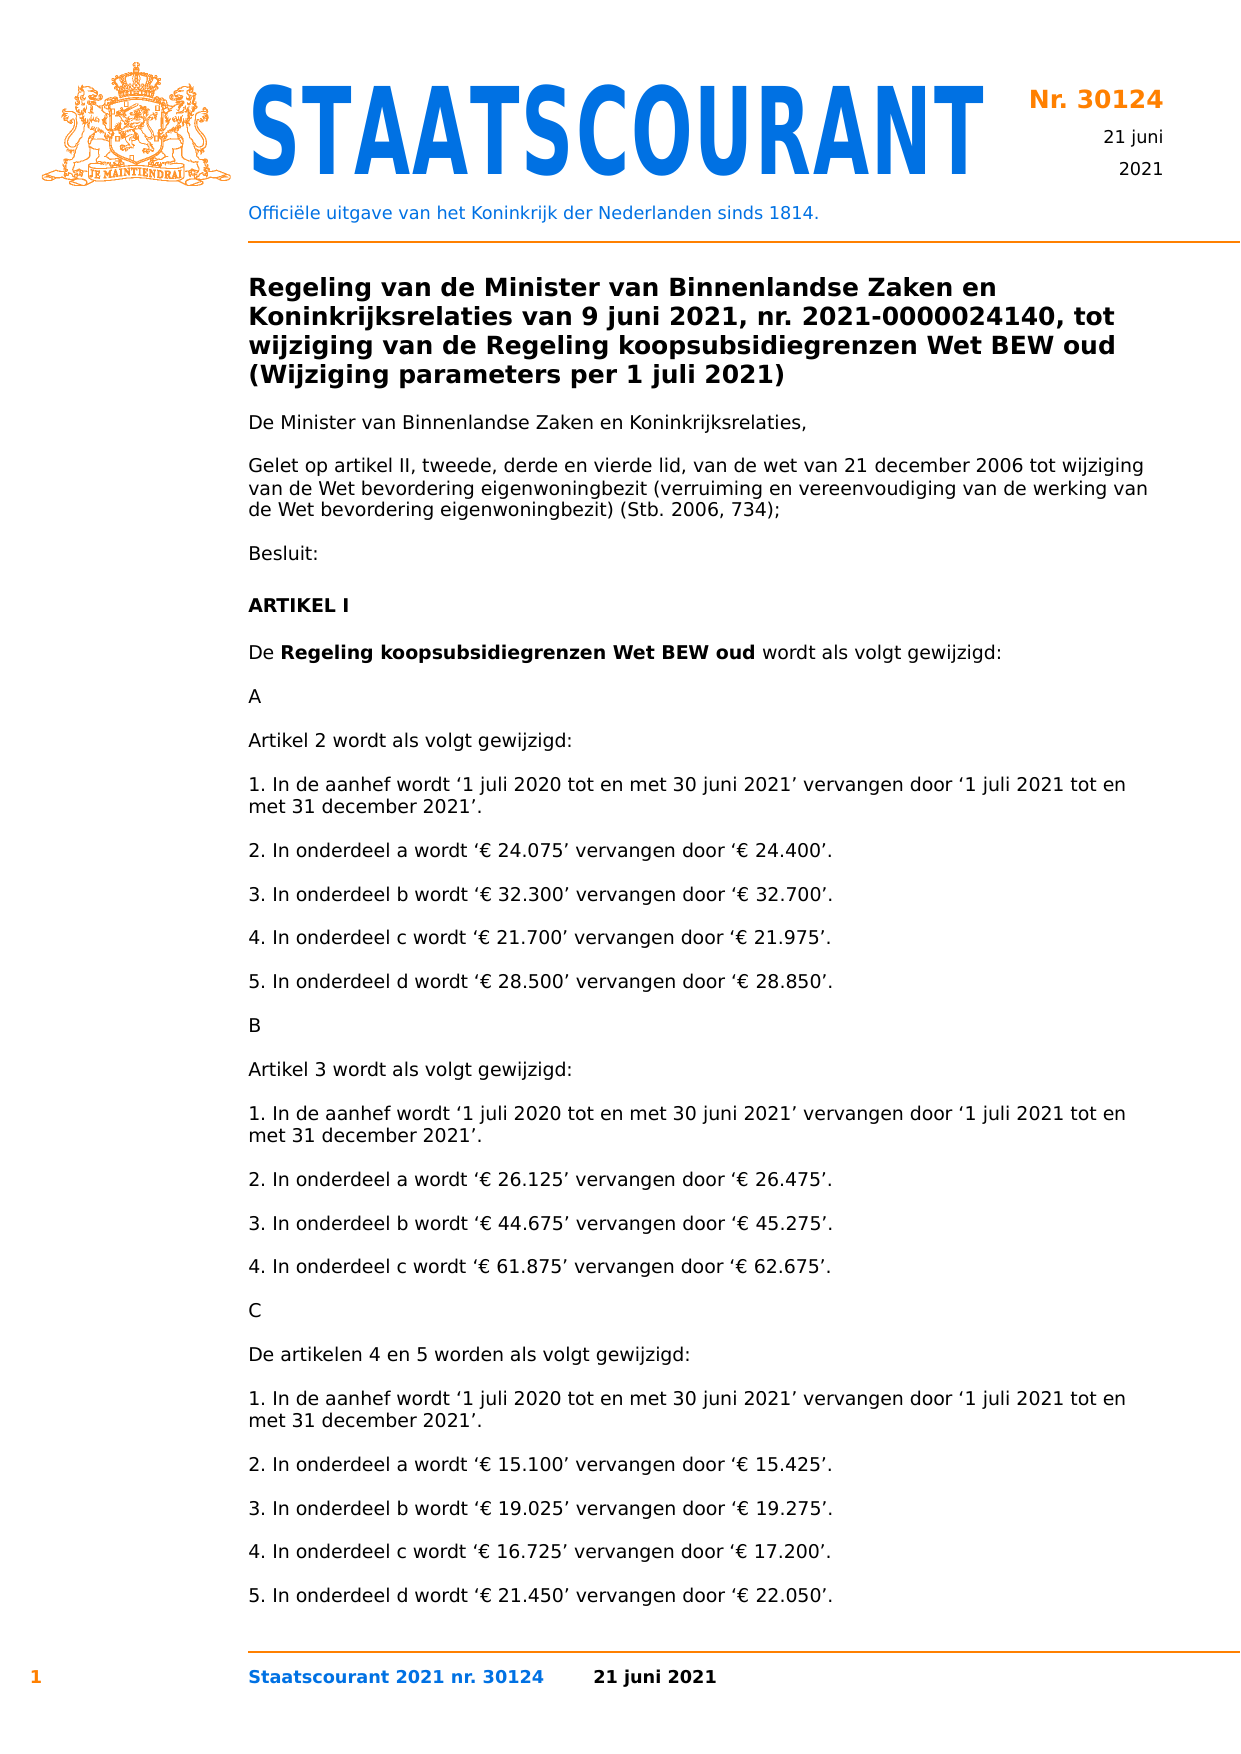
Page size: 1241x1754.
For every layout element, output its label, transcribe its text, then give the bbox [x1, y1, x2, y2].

text Besluit: [248, 543, 1163, 565]
subtitle Regeling van de Minister van Binnenlandse Zaken en Koninkrijksrelaties van 9 juni 2021, nr. 2021-0000024140, tot wijziging van de Regeling koopsubsidiegrenzen Wet BEW oud (Wijziging parameters per 1 juli 2021) [248, 273, 1163, 390]
text De Regeling koopsubsidiegrenzen Wet BEW oud wordt als volgt gewijzigd: [248, 642, 1163, 664]
table_header [25, 62, 248, 241]
text 1. In de aanhef wordt ‘1 juli 2020 tot en met 30 juni 2021’ vervangen door ‘1 juli 2021 tot en met 31 december 2021’. [248, 1103, 1163, 1147]
text A [248, 686, 1163, 708]
text Artikel 2 wordt als volgt gewijzigd: [248, 730, 1163, 752]
text 3. In onderdeel b wordt ‘€ 44.675’ vervangen door ‘€ 45.275’. [248, 1212, 1163, 1234]
text 1. In de aanhef wordt ‘1 juli 2020 tot en met 30 juni 2021’ vervangen door ‘1 juli 2021 tot en met 31 december 2021’. [248, 1388, 1163, 1432]
text 4. In onderdeel c wordt ‘€ 16.725’ vervangen door ‘€ 17.200’. [248, 1541, 1163, 1563]
text De artikelen 4 en 5 worden als volgt gewijzigd: [248, 1344, 1163, 1366]
table_cell 2021 [998, 153, 1240, 203]
text 2. In onderdeel a wordt ‘€ 24.075’ vervangen door ‘€ 24.400’. [248, 839, 1163, 862]
text C [248, 1300, 1163, 1322]
table_cell 21 juni [998, 121, 1240, 153]
text Gelet op artikel II, tweede, derde en vierde lid, van de wet van 21 december 2006 tot wijziging van de Wet bevordering eigenwoningbezit (verruiming en vereenvoudiging van de werking van de Wet bevordering eigenwoningbezit) (Stb. 2006, 734); [248, 455, 1163, 521]
text 4. In onderdeel c wordt ‘€ 61.875’ vervangen door ‘€ 62.675’. [248, 1256, 1163, 1278]
text 2. In onderdeel a wordt ‘€ 26.125’ vervangen door ‘€ 26.475’. [248, 1168, 1163, 1191]
text 4. In onderdeel c wordt ‘€ 21.700’ vervangen door ‘€ 21.975’. [248, 927, 1163, 949]
text B [248, 1015, 1163, 1037]
text 3. In onderdeel b wordt ‘€ 19.025’ vervangen door ‘€ 19.275’. [248, 1497, 1163, 1519]
text De Minister van Binnenlandse Zaken en Koninkrijksrelaties, [248, 412, 1163, 433]
text 2. In onderdeel a wordt ‘€ 15.100’ vervangen door ‘€ 15.425’. [248, 1454, 1163, 1476]
text 3. In onderdeel b wordt ‘€ 32.300’ vervangen door ‘€ 32.700’. [248, 883, 1163, 905]
table_cell Officiële uitgave van het Koninkrijk der Nederlanden sinds 1814. [248, 203, 1240, 241]
text Artikel 3 wordt als volgt gewijzigd: [248, 1059, 1163, 1081]
text 5. In onderdeel d wordt ‘€ 28.500’ vervangen door ‘€ 28.850’. [248, 971, 1163, 993]
table_header Nr. 30124 [998, 62, 1240, 121]
table_header STAATSCOURANT [248, 62, 998, 203]
text 1. In de aanhef wordt ‘1 juli 2020 tot en met 30 juni 2021’ vervangen door ‘1 juli 2021 tot en met 31 december 2021’. [248, 774, 1163, 818]
text 5. In onderdeel d wordt ‘€ 21.450’ vervangen door ‘€ 22.050’. [248, 1585, 1163, 1607]
picture [41, 62, 231, 186]
subtitle ARTIKEL I [248, 595, 1163, 617]
